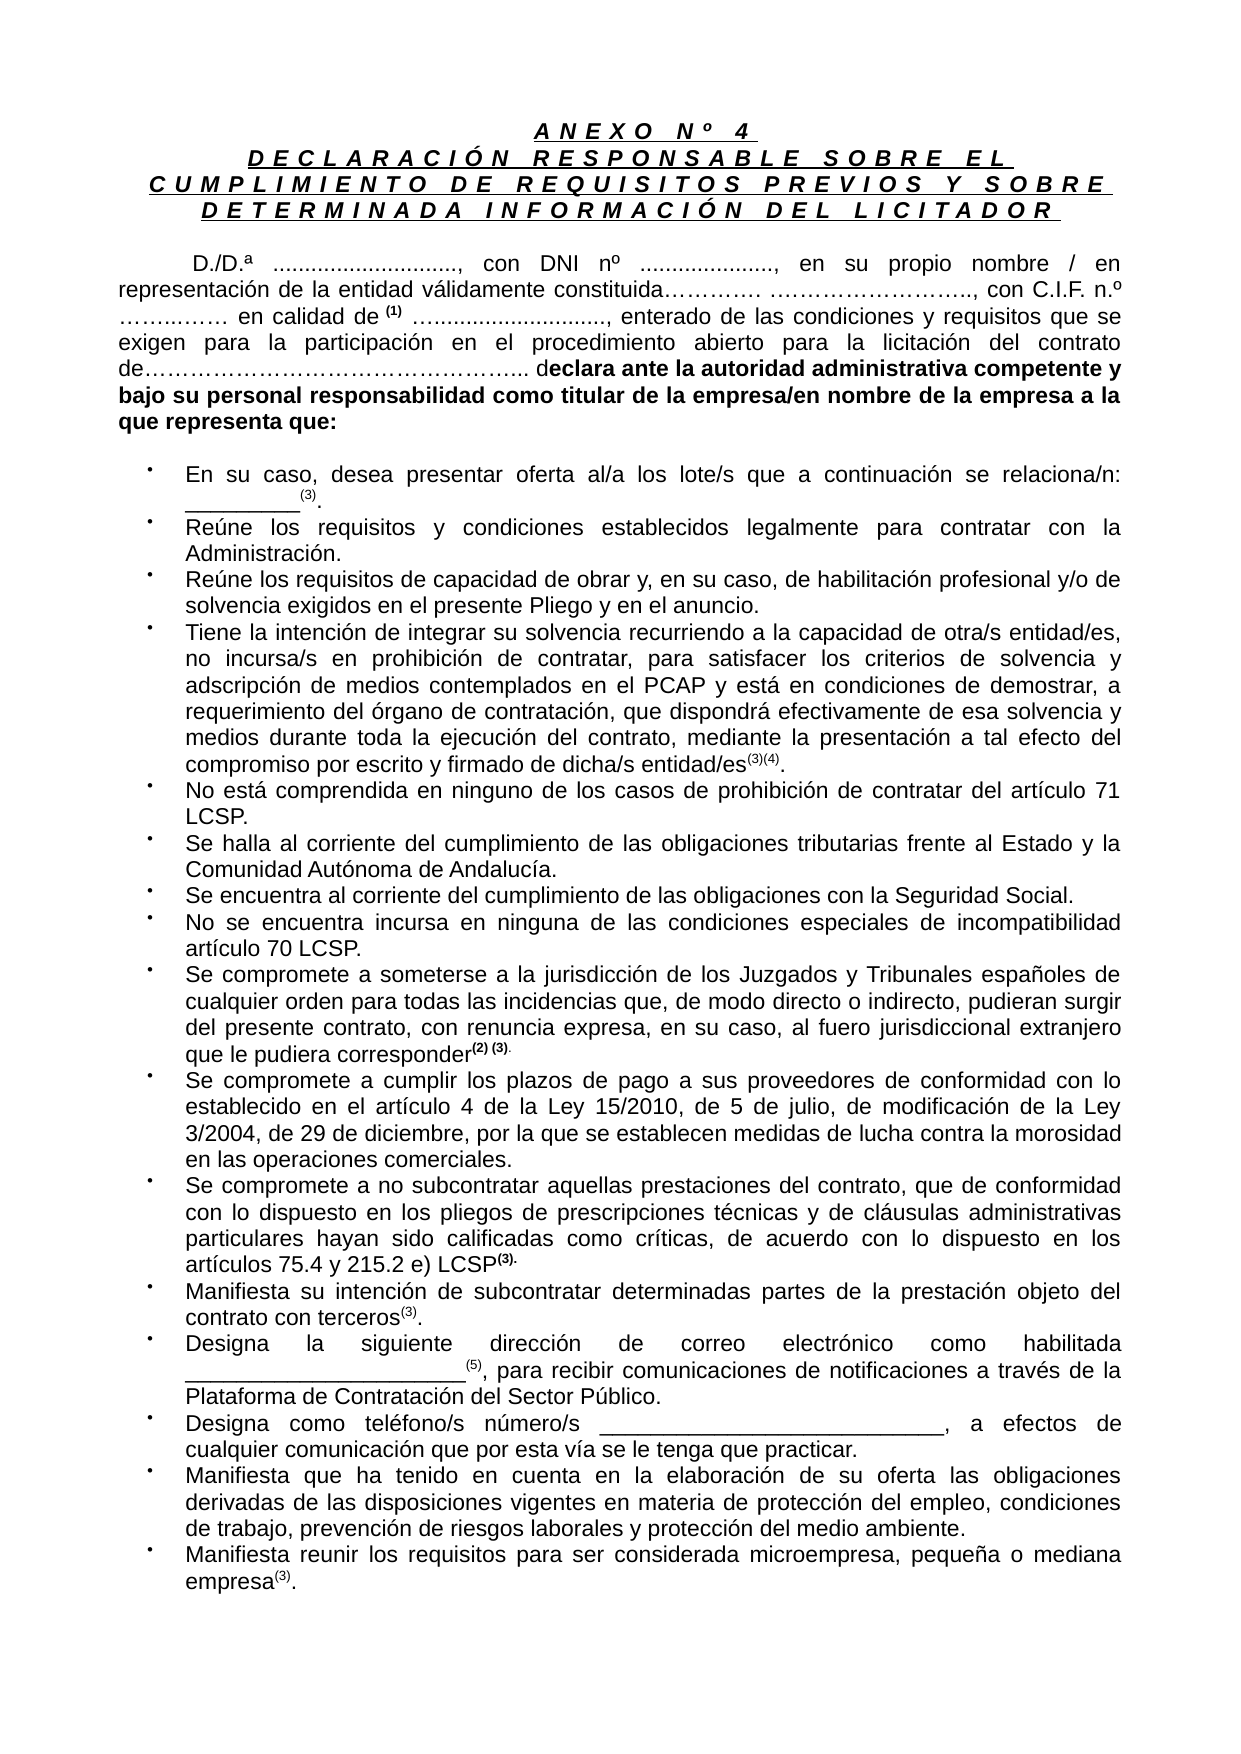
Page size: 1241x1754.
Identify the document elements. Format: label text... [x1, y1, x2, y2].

list Se compromete a cumplir los plazos de pago a sus proveedores de conformidad con lo establecido en el artículo 4 de la Ley 15/2010, de 5 de julio, de modificación de la Ley 3/2004, de 29 de diciembre, por la que se establecen medidas de lucha contra la morosidad en las operaciones comerciales. [148, 1067, 1122, 1172]
list Manifiesta su intención de subcontratar determinadas partes de la prestación objeto del contrato con terceros(3). [148, 1278, 1122, 1330]
list Se compromete a no subcontratar aquellas prestaciones del contrato, que de conformidad con lo dispuesto en los pliegos de prescripciones técnicas y de cláusulas administrativas particulares hayan sido calificadas como críticas, de acuerdo con lo dispuesto en los artículos 75.4 y 215.2 e) LCSP(3). [148, 1172, 1122, 1278]
text DECLARACIÓN RESPONSABLE SOBRE EL CUMPLIMIENTO DE REQUISITOS PREVIOS Y SOBRE DETERMINADA INFORMACIÓN DEL LICITADOR [118, 144, 1136, 223]
list Se compromete a someterse a la jurisdicción de los Juzgados y Tribunales españoles de cualquier orden para todas las incidencias que, de modo directo o indirecto, pudieran surgir del presente contrato, con renuncia expresa, en su caso, al fuero jurisdiccional extranjero que le pudiera corresponder(2) (3). [148, 961, 1122, 1067]
list Tiene la intención de integrar su solvencia recurriendo a la capacidad de otra/s entidad/es, no incursa/s en prohibición de contratar, para satisfacer los criterios de solvencia y adscripción de medios contemplados en el PCAP y está en condiciones de demostrar, a requerimiento del órgano de contratación, que dispondrá efectivamente de esa solvencia y medios durante toda la ejecución del contrato, mediante la presentación a tal efecto del compromiso por escrito y firmado de dicha/s entidad/es(3)(4). [148, 619, 1122, 777]
list Se encuentra al corriente del cumplimiento de las obligaciones con la Seguridad Social. [148, 882, 1122, 909]
list Designa como teléfono/s número/s ___________________________, a efectos de cualquier comunicación que por esta vía se le tenga que practicar. [148, 1409, 1122, 1462]
text D./D.ª ............................., con DNI nº ....................., en su propio nombre / en representación de la entidad válidamente constituida…………. .…………………….., con C.I.F. n.º ……...…… en calidad de (1) …..........................., enterado de las condiciones y requisitos que se exigen para la participación en el procedimiento abierto para la licitación del contrato de…………………………………………... declara ante la autoridad administrativa competente y bajo su personal responsabilidad como titular de la empresa/en nombre de la empresa a la que representa que: [118, 250, 1122, 434]
list Reúne los requisitos de capacidad de obrar y, en su caso, de habilitación profesional y/o de solvencia exigidos en el presente Pliego y en el anuncio. [148, 566, 1122, 619]
list En su caso, desea presentar oferta al/a los lote/s que a continuación se relaciona/n: _________(3). [148, 461, 1122, 513]
list No está comprendida en ninguno de los casos de prohibición de contratar del artículo 71 LCSP. [148, 777, 1122, 830]
list Se halla al corriente del cumplimiento de las obligaciones tributarias frente al Estado y la Comunidad Autónoma de Andalucía. [148, 830, 1122, 882]
text ANEXO Nº 4 [162, 118, 1122, 144]
list Manifiesta reunir los requisitos para ser considerada microempresa, pequeña o mediana empresa(3). [148, 1541, 1122, 1594]
list Designa la siguiente dirección de correo electrónico como habilitada ______________________(5), para recibir comunicaciones de notificaciones a través de la Plataforma de Contratación del Sector Público. [148, 1330, 1122, 1409]
list Manifiesta que ha tenido en cuenta en la elaboración de su oferta las obligaciones derivadas de las disposiciones vigentes en materia de protección del empleo, condiciones de trabajo, prevención de riesgos laborales y protección del medio ambiente. [148, 1462, 1122, 1541]
list Reúne los requisitos y condiciones establecidos legalmente para contratar con la Administración. [148, 513, 1122, 566]
list No se encuentra incursa en ninguna de las condiciones especiales de incompatibilidad artículo 70 LCSP. [148, 909, 1122, 961]
